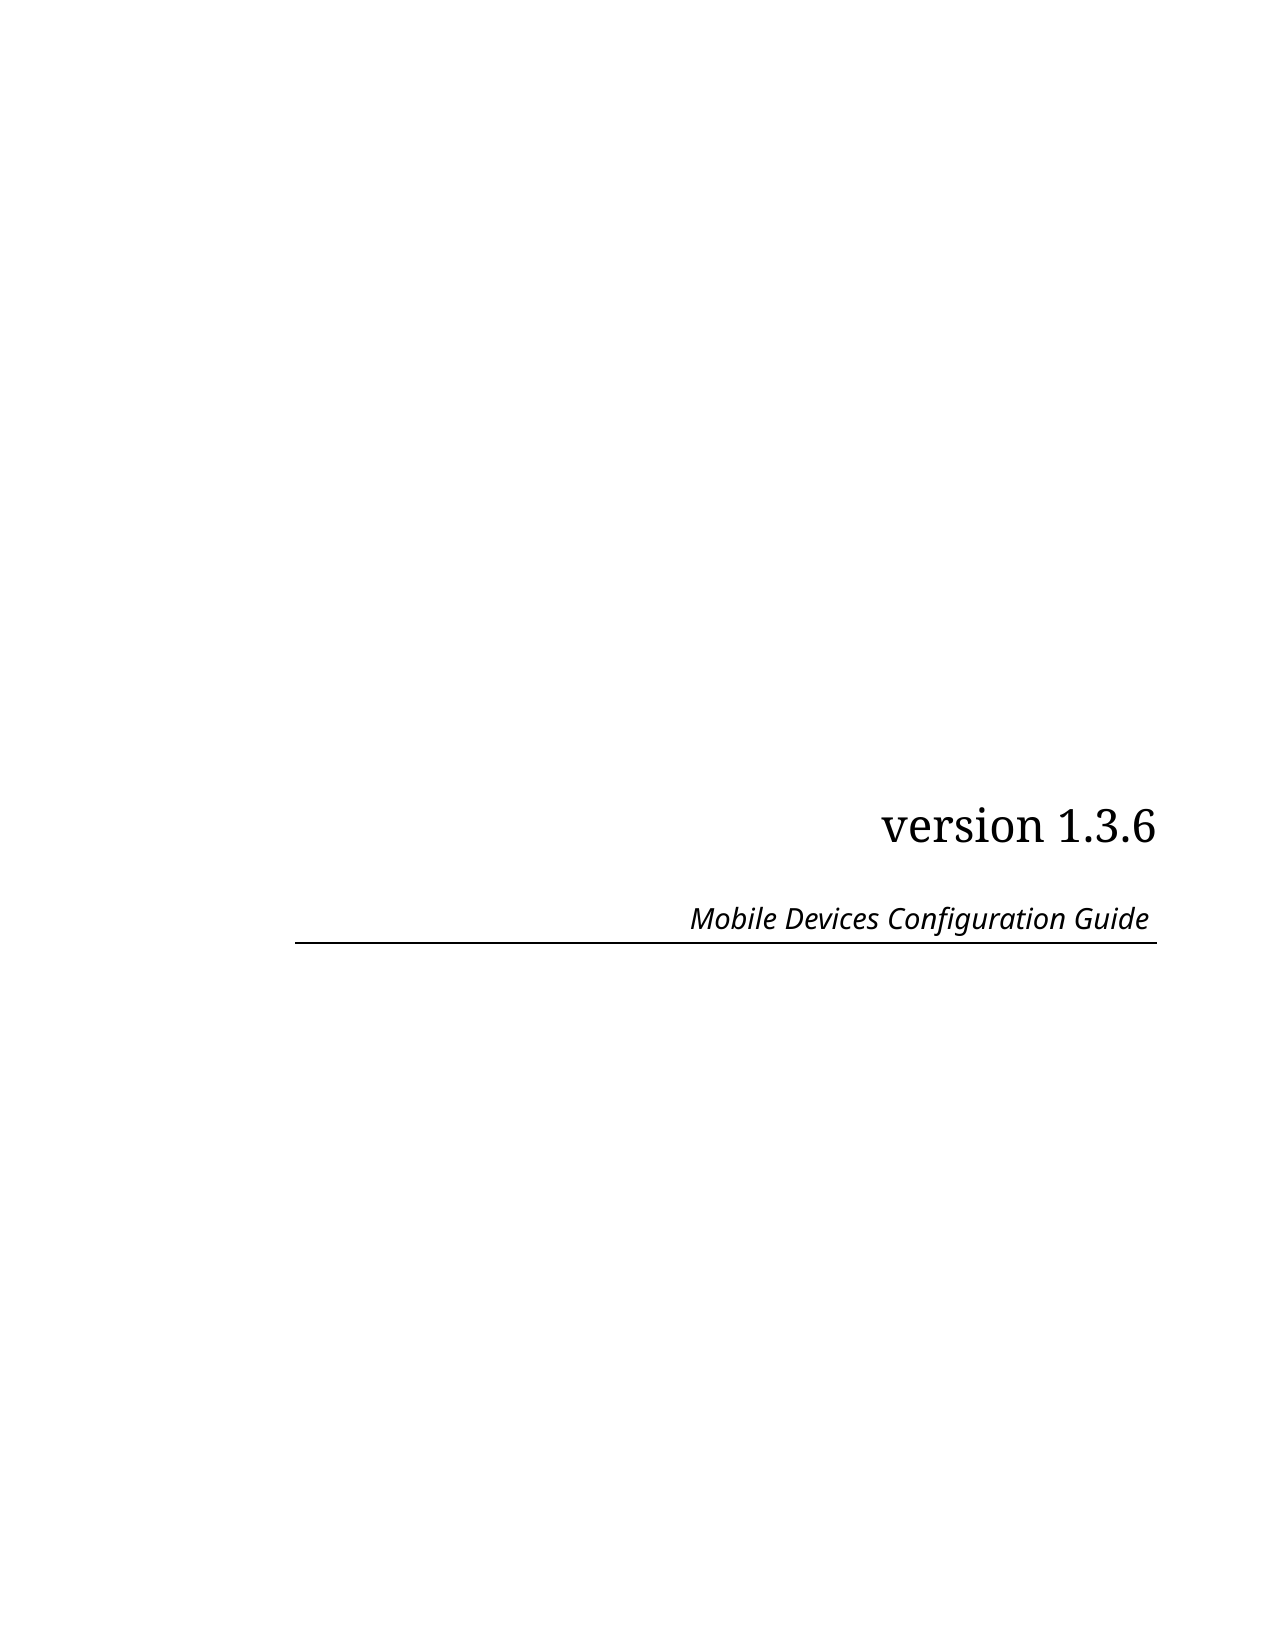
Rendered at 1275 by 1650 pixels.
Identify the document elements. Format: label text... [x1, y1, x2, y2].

subtitle Mobile Devices Configuration Guide [295, 894, 1157, 942]
title version 1.3.6 [295, 794, 1157, 856]
